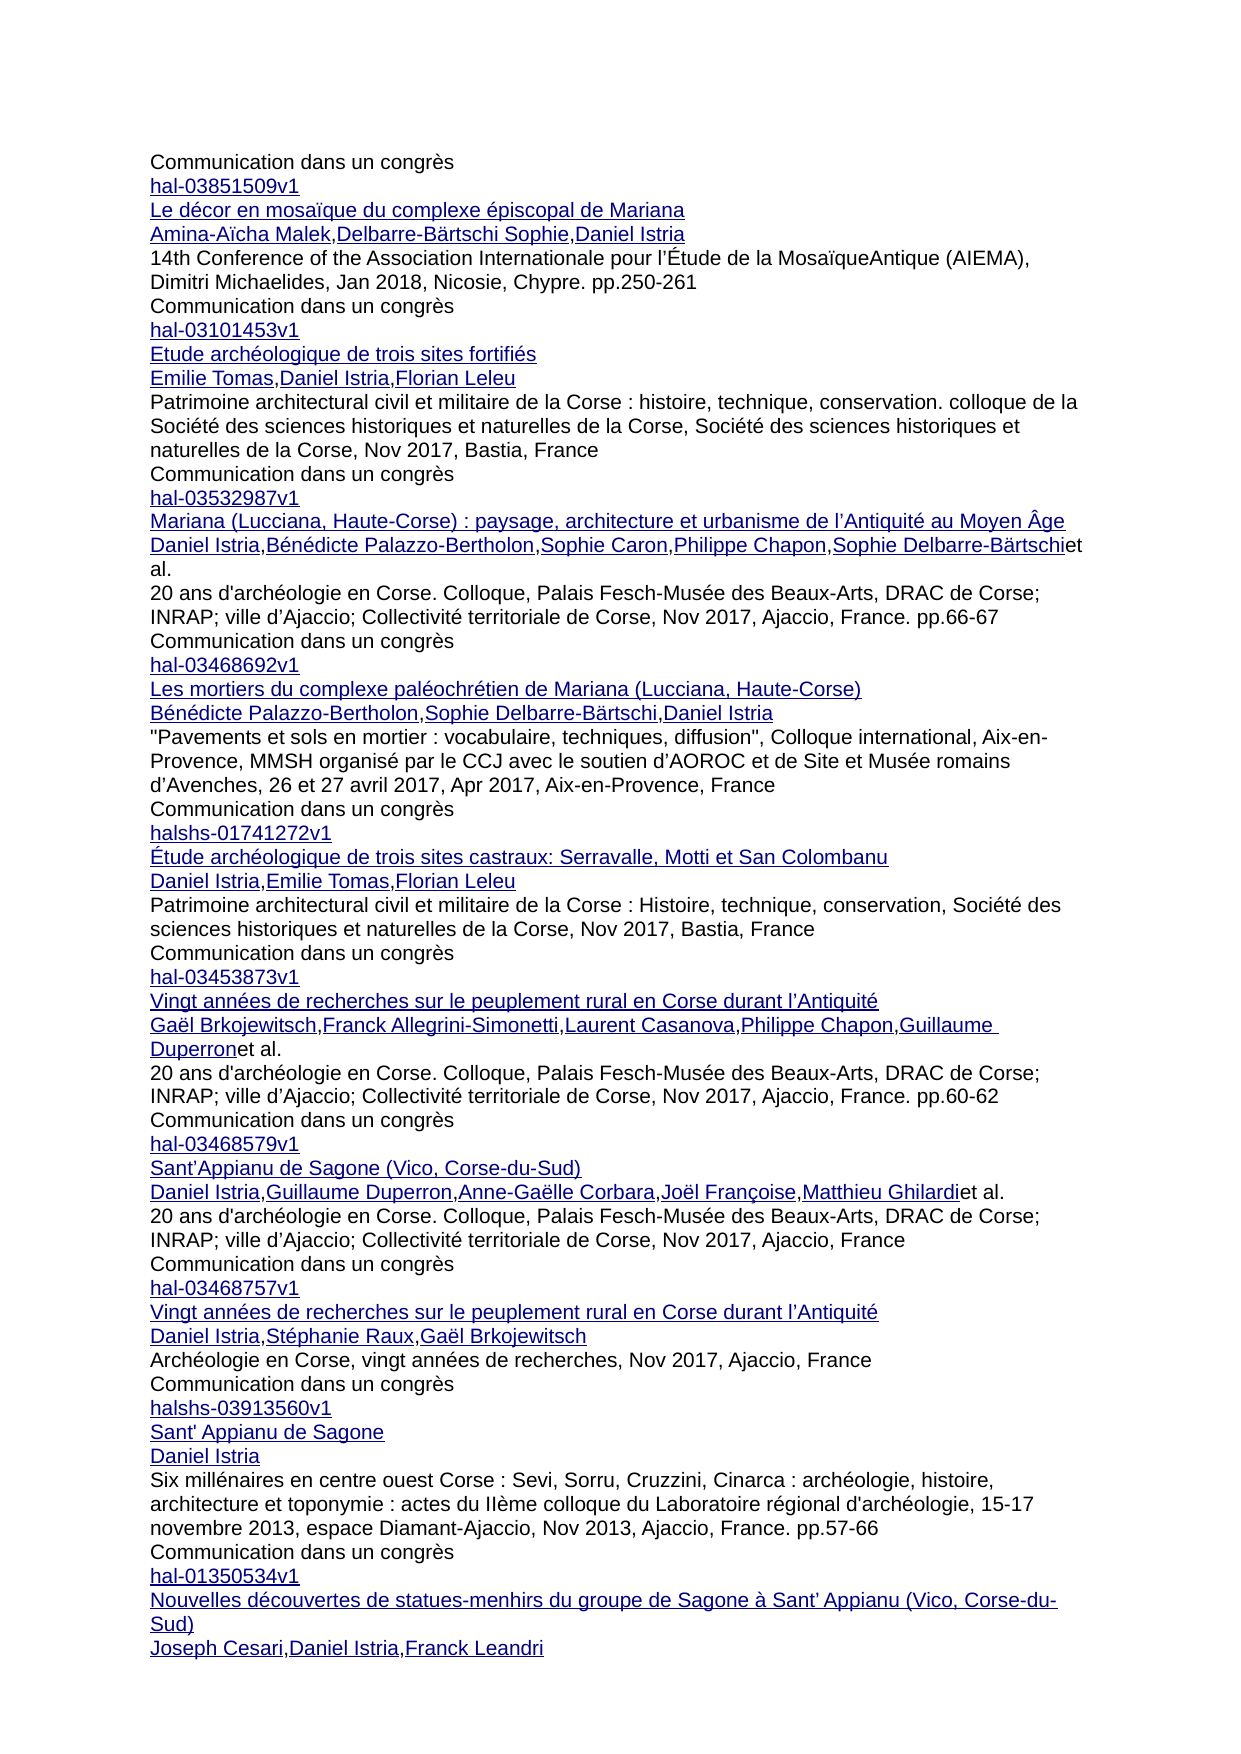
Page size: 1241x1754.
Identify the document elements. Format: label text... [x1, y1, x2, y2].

table_cell Nouvelles découvertes de statues-menhirs du groupe de Sagone à Sant’ Appianu (Vico, Corse-du-Sud) Joseph Cesari,Daniel Istria,Franck Leandri [150, 1588, 1090, 1659]
table_cell Le décor en mosaïque du complexe épiscopal de Mariana Amina-Aïcha Malek,Delbarre-Bärtschi Sophie,Daniel Istria 14th Conference of the Association Internationale pour l’Étude de la MosaïqueAntique (AIEMA), Dimitri Michaelides, Jan 2018, Nicosie, Chypre. pp.250-261 Communication dans un congrès hal-03101453v1 [150, 198, 1090, 342]
table_cell Etude archéologique de trois sites fortifiés Emilie Tomas,Daniel Istria,Florian Leleu Patrimoine architectural civil et militaire de la Corse : histoire, technique, conservation. colloque de la Société des sciences historiques et naturelles de la Corse, Société des sciences historiques et naturelles de la Corse, Nov 2017, Bastia, France Communication dans un congrès hal-03532987v1 [150, 342, 1090, 509]
table_cell Sant' Appianu de Sagone Daniel Istria Six millénaires en centre ouest Corse : Sevi, Sorru, Cruzzini, Cinarca : archéologie, histoire, architecture et toponymie : actes du IIème colloque du Laboratoire régional d'archéologie, 15-17 novembre 2013, espace Diamant-Ajaccio, Nov 2013, Ajaccio, France. pp.57-66 Communication dans un congrès hal-01350534v1 [150, 1420, 1090, 1587]
table_cell Vingt années de recherches sur le peuplement rural en Corse durant l’Antiquité Daniel Istria,Stéphanie Raux,Gaël Brkojewitsch Archéologie en Corse, vingt années de recherches, Nov 2017, Ajaccio, France Communication dans un congrès halshs-03913560v1 [150, 1300, 1090, 1420]
table_cell Vingt années de recherches sur le peuplement rural en Corse durant l’Antiquité Gaël Brkojewitsch,Franck Allegrini-Simonetti,Laurent Casanova,Philippe Chapon,Guillaume Duperronet al. 20 ans d'archéologie en Corse. Colloque, Palais Fesch-Musée des Beaux-Arts, DRAC de Corse; INRAP; ville d’Ajaccio; Collectivité territoriale de Corse, Nov 2017, Ajaccio, France. pp.60-62 Communication dans un congrès hal-03468579v1 [150, 989, 1090, 1156]
table_cell Mariana (Lucciana, Haute-Corse) : paysage, architecture et urbanisme de l’Antiquité au Moyen Âge Daniel Istria,Bénédicte Palazzo-Bertholon,Sophie Caron,Philippe Chapon,Sophie Delbarre-Bärtschiet al. 20 ans d'archéologie en Corse. Colloque, Palais Fesch-Musée des Beaux-Arts, DRAC de Corse; INRAP; ville d’Ajaccio; Collectivité territoriale de Corse, Nov 2017, Ajaccio, France. pp.66-67 Communication dans un congrès hal-03468692v1 [150, 509, 1090, 677]
table_cell Sant’Appianu de Sagone (Vico, Corse-du-Sud) Daniel Istria,Guillaume Duperron,Anne-Gaëlle Corbara,Joël Françoise,Matthieu Ghilardiet al. 20 ans d'archéologie en Corse. Colloque, Palais Fesch-Musée des Beaux-Arts, DRAC de Corse; INRAP; ville d’Ajaccio; Collectivité territoriale de Corse, Nov 2017, Ajaccio, France Communication dans un congrès hal-03468757v1 [150, 1156, 1090, 1300]
table_cell Les mortiers du complexe paléochrétien de Mariana (Lucciana, Haute-Corse) Bénédicte Palazzo-Bertholon,Sophie Delbarre-Bärtschi,Daniel Istria "Pavements et sols en mortier : vocabulaire, techniques, diffusion", Colloque international, Aix-en-Provence, MMSH organisé par le CCJ avec le soutien d’AOROC et de Site et Musée romains d’Avenches, 26 et 27 avril 2017, Apr 2017, Aix-en-Provence, France Communication dans un congrès halshs-01741272v1 [150, 677, 1090, 845]
table_cell Communication dans un congrès hal-03851509v1 [150, 150, 1090, 198]
table_cell Étude archéologique de trois sites castraux: Serravalle, Motti et San Colombanu Daniel Istria,Emilie Tomas,Florian Leleu Patrimoine architectural civil et militaire de la Corse : Histoire, technique, conservation, Société des sciences historiques et naturelles de la Corse, Nov 2017, Bastia, France Communication dans un congrès hal-03453873v1 [150, 845, 1090, 988]
